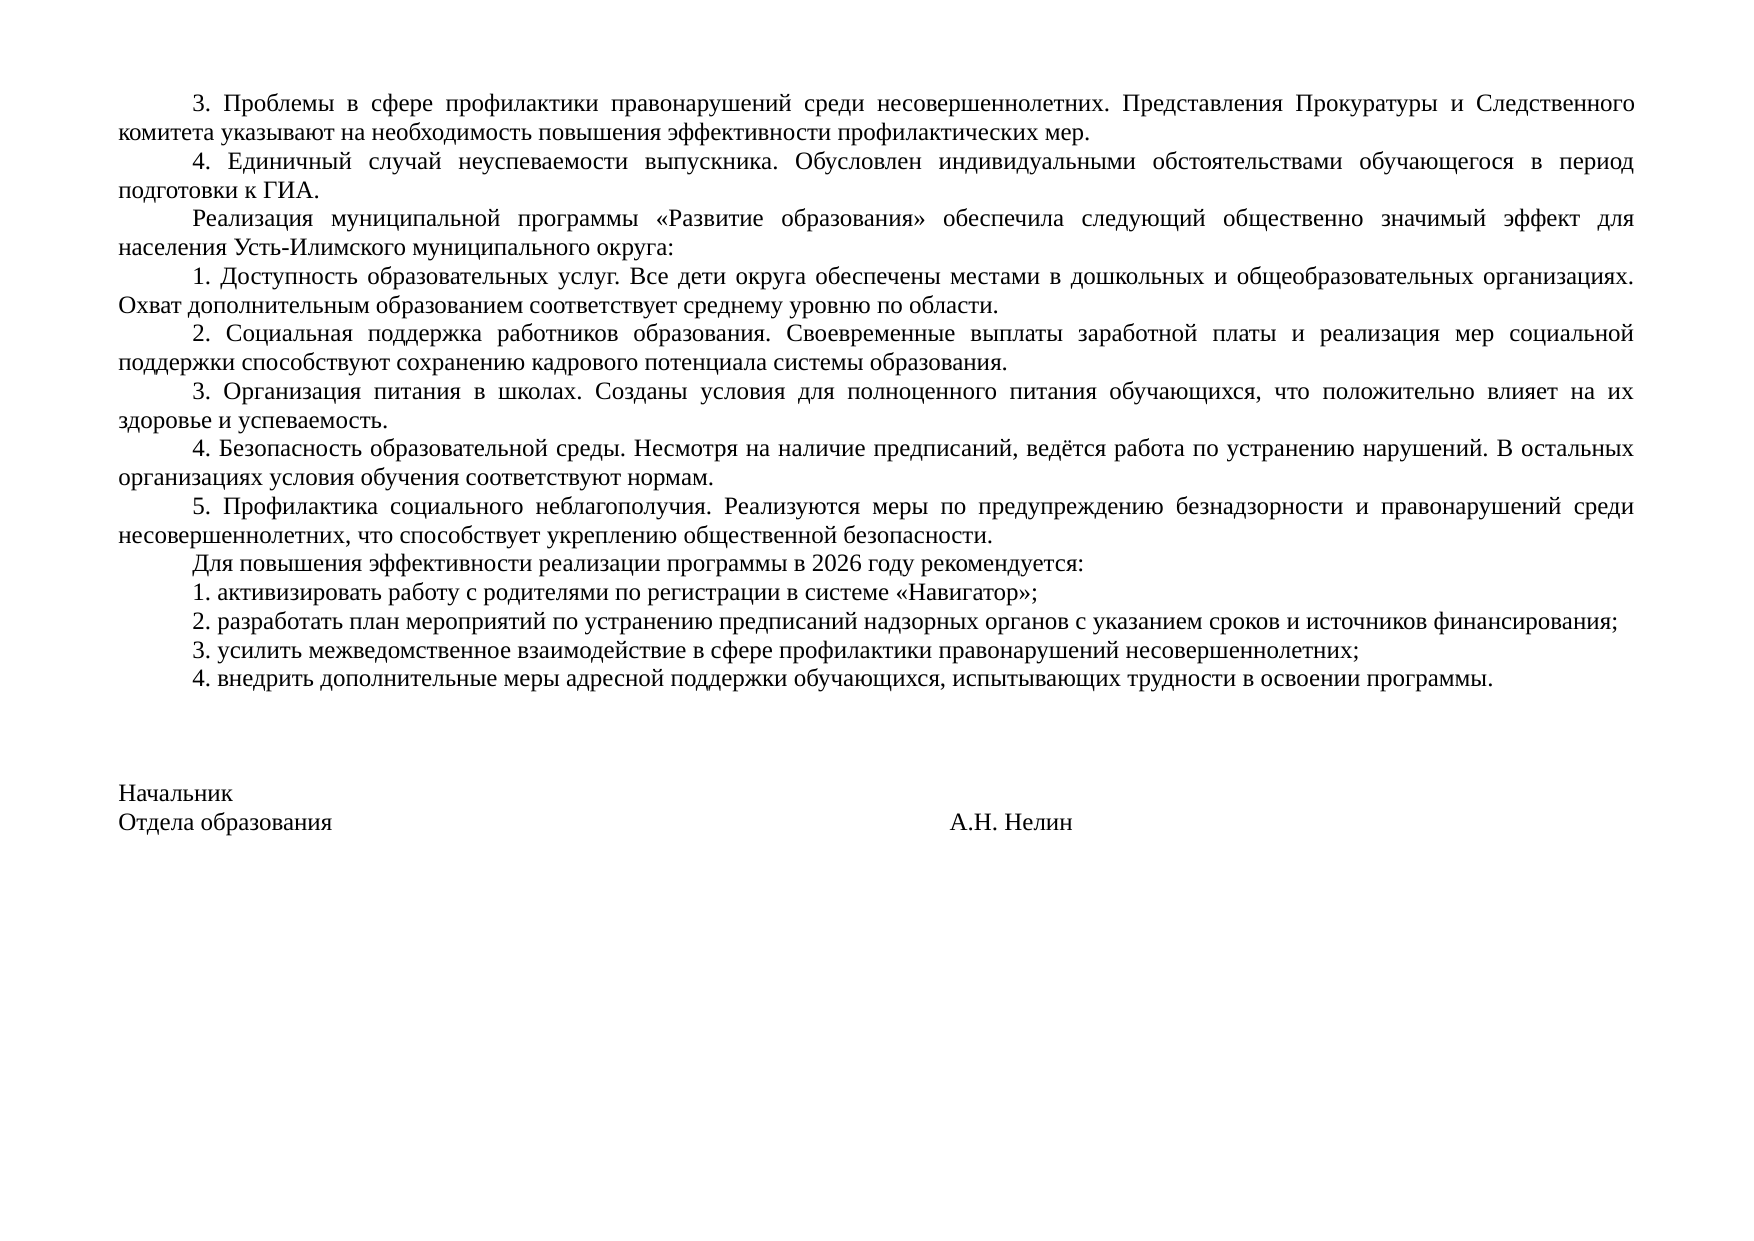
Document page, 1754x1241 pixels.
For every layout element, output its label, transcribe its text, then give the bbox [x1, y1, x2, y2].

text Реализация муниципальной программы «Развитие образования» обеспечила следующий общественно значимый эффект для населения Усть-Илимского муниципального округа: [118, 203, 1636, 261]
text 4. внедрить дополнительные меры адресной поддержки обучающихся, испытывающих трудности в освоении программы. [192, 663, 1636, 692]
text 4. Единичный случай неуспеваемости выпускника. Обусловлен индивидуальными обстоятельствами обучающегося в период подготовки к ГИА. [118, 146, 1636, 203]
text 5. Профилактика социального неблагополучия. Реализуются меры по предупреждению безнадзорности и правонарушений среди несовершеннолетних, что способствует укреплению общественной безопасности. [118, 491, 1636, 548]
text 1. Доступность образовательных услуг. Все дети округа обеспечены местами в дошкольных и общеобразовательных организациях. Охват дополнительным образованием соответствует среднему уровню по области. [118, 261, 1636, 318]
text 3. Проблемы в сфере профилактики правонарушений среди несовершеннолетних. Представления Прокуратуры и Следственного комитета указывают на необходимость повышения эффективности профилактических мер. [118, 88, 1636, 146]
text Отдела образования А.Н. Нелин [118, 807, 1636, 836]
text Начальник [118, 778, 1636, 807]
text 2. разработать план мероприятий по устранению предписаний надзорных органов с указанием сроков и источников финансирования; [192, 606, 1636, 635]
text 4. Безопасность образовательной среды. Несмотря на наличие предписаний, ведётся работа по устранению нарушений. В остальных организациях условия обучения соответствуют нормам. [118, 433, 1636, 491]
text 3. Организация питания в школах. Созданы условия для полноценного питания обучающихся, что положительно влияет на их здоровье и успеваемость. [118, 376, 1636, 433]
text 1. активизировать работу с родителями по регистрации в системе «Навигатор»; [192, 577, 1636, 606]
text 3. усилить межведомственное взаимодействие в сфере профилактики правонарушений несовершеннолетних; [192, 635, 1636, 663]
text Для повышения эффективности реализации программы в 2026 году рекомендуется: [118, 548, 1636, 577]
text 2. Социальная поддержка работников образования. Своевременные выплаты заработной платы и реализация мер социальной поддержки способствуют сохранению кадрового потенциала системы образования. [118, 318, 1636, 376]
